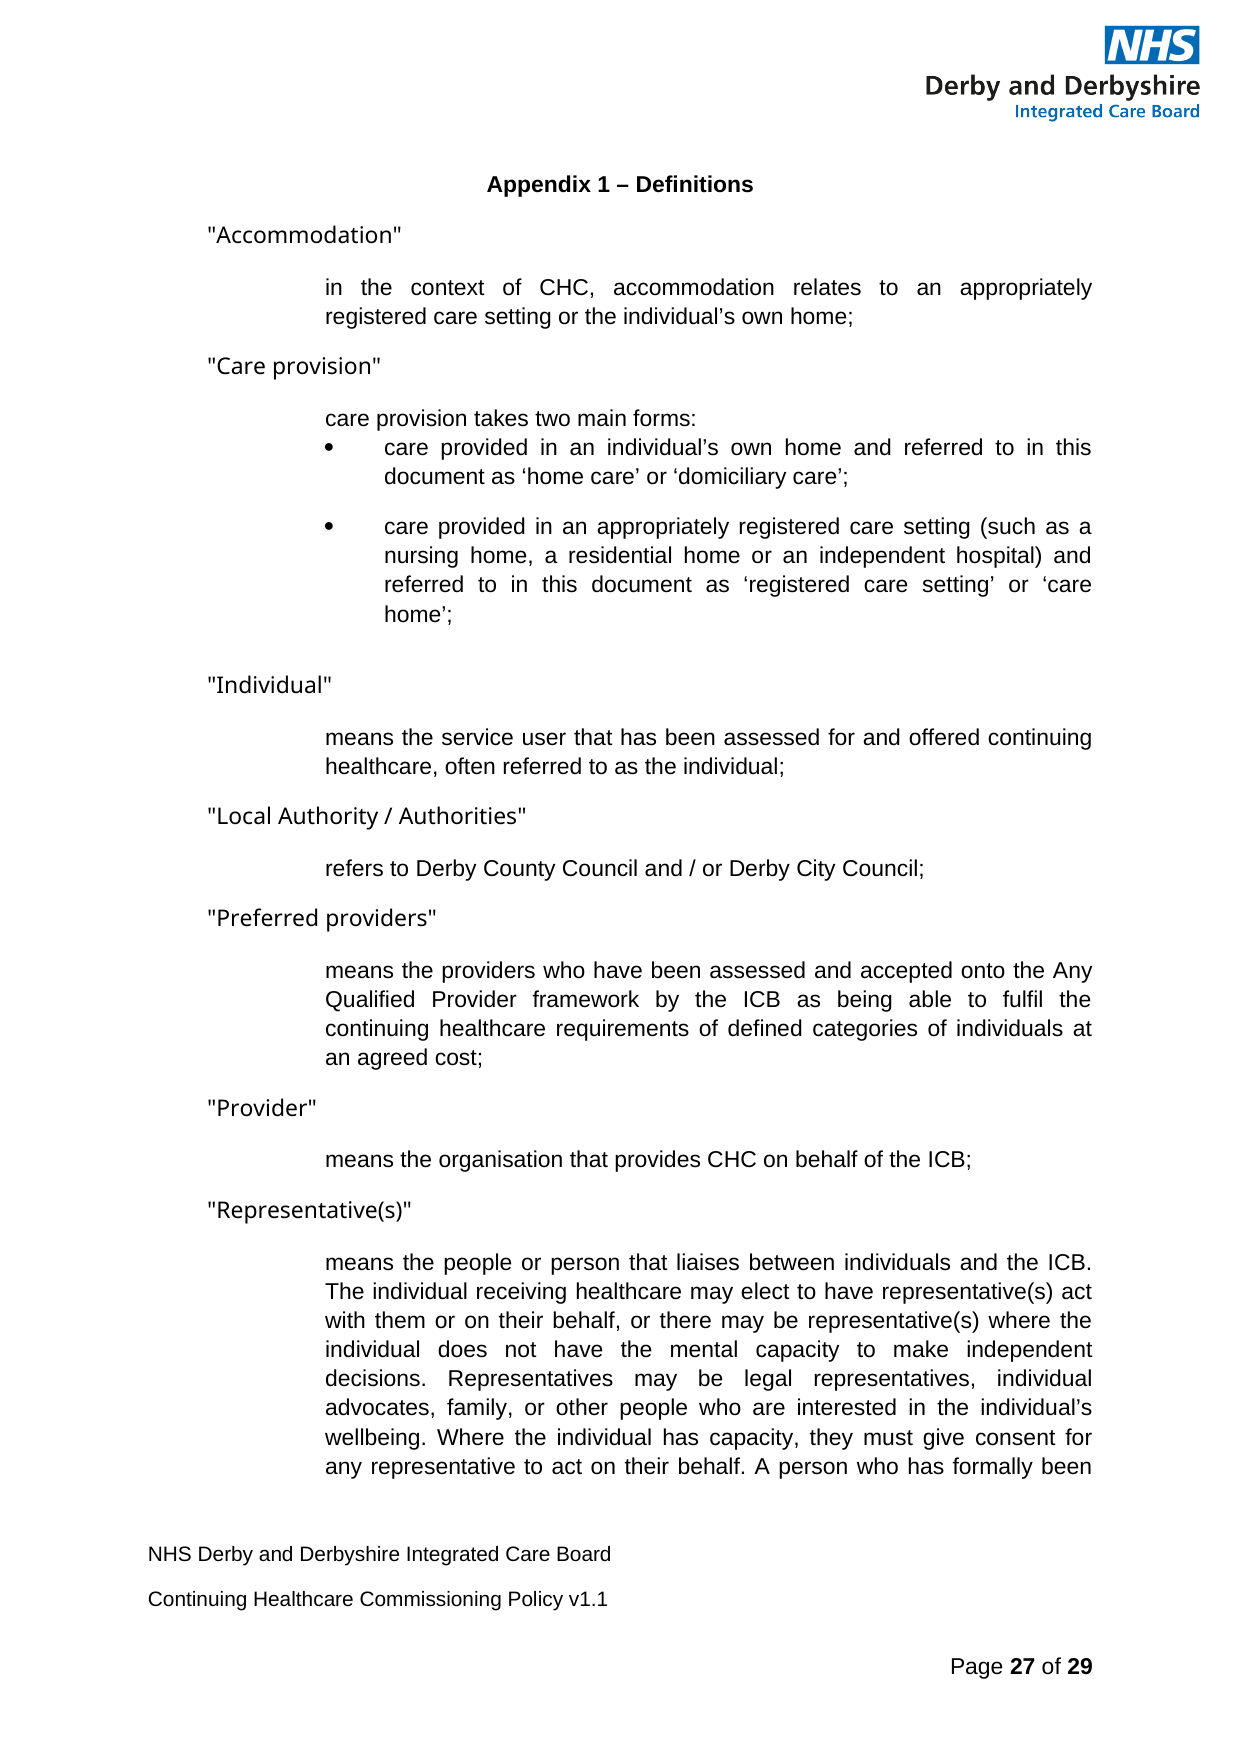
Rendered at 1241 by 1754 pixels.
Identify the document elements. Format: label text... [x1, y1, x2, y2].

subtitle "Accommodation" [207, 218, 1092, 250]
text in the context of CHC, accommodation relates to an appropriately registered care setting or the individual’s own home; [325, 271, 1092, 329]
subtitle "Preferred providers" [207, 902, 1092, 933]
subtitle "Local Authority / Authorities" [207, 800, 1092, 831]
text means the service user that has been assessed for and offered continuing healthcare, often referred to as the individual; [325, 721, 1092, 779]
subtitle "Provider" [207, 1091, 1092, 1123]
text refers to Derby County Council and / or Derby City Council; [325, 852, 1092, 881]
text care provision takes two main forms: [325, 402, 1092, 431]
subtitle "Individual" [207, 668, 1092, 700]
subtitle Appendix 1 – Definitions [148, 168, 1092, 198]
text means the organisation that provides CHC on behalf of the ICB; [325, 1143, 1092, 1173]
text means the providers who have been assessed and accepted onto the Any Qualified Provider framework by the ICB as being able to fulfil the continuing healthcare requirements of defined categories of individuals at an agreed cost; [325, 954, 1092, 1071]
list care provided in an appropriately registered care setting (such as a nursing home, a residential home or an independent hospital) and referred to in this document as ‘registered care setting’ or ‘care home’; [325, 510, 1092, 627]
list care provided in an individual’s own home and referred to in this document as ‘home care’ or ‘domiciliary care’; [325, 431, 1092, 489]
text means the people or person that liaises between individuals and the ICB. The individual receiving healthcare may elect to have representative(s) act with them or on their behalf, or there may be representative(s) where the individual does not have the mental capacity to make independent decisions. Representatives may be legal representatives, individual advocates, family, or other people who are interested in the individual’s wellbeing. Where the individual has capacity, they must give consent for any representative to act on their behalf. A person who has formally been [325, 1246, 1092, 1479]
subtitle "Care provision" [207, 350, 1092, 381]
subtitle "Representative(s)" [207, 1193, 1092, 1225]
